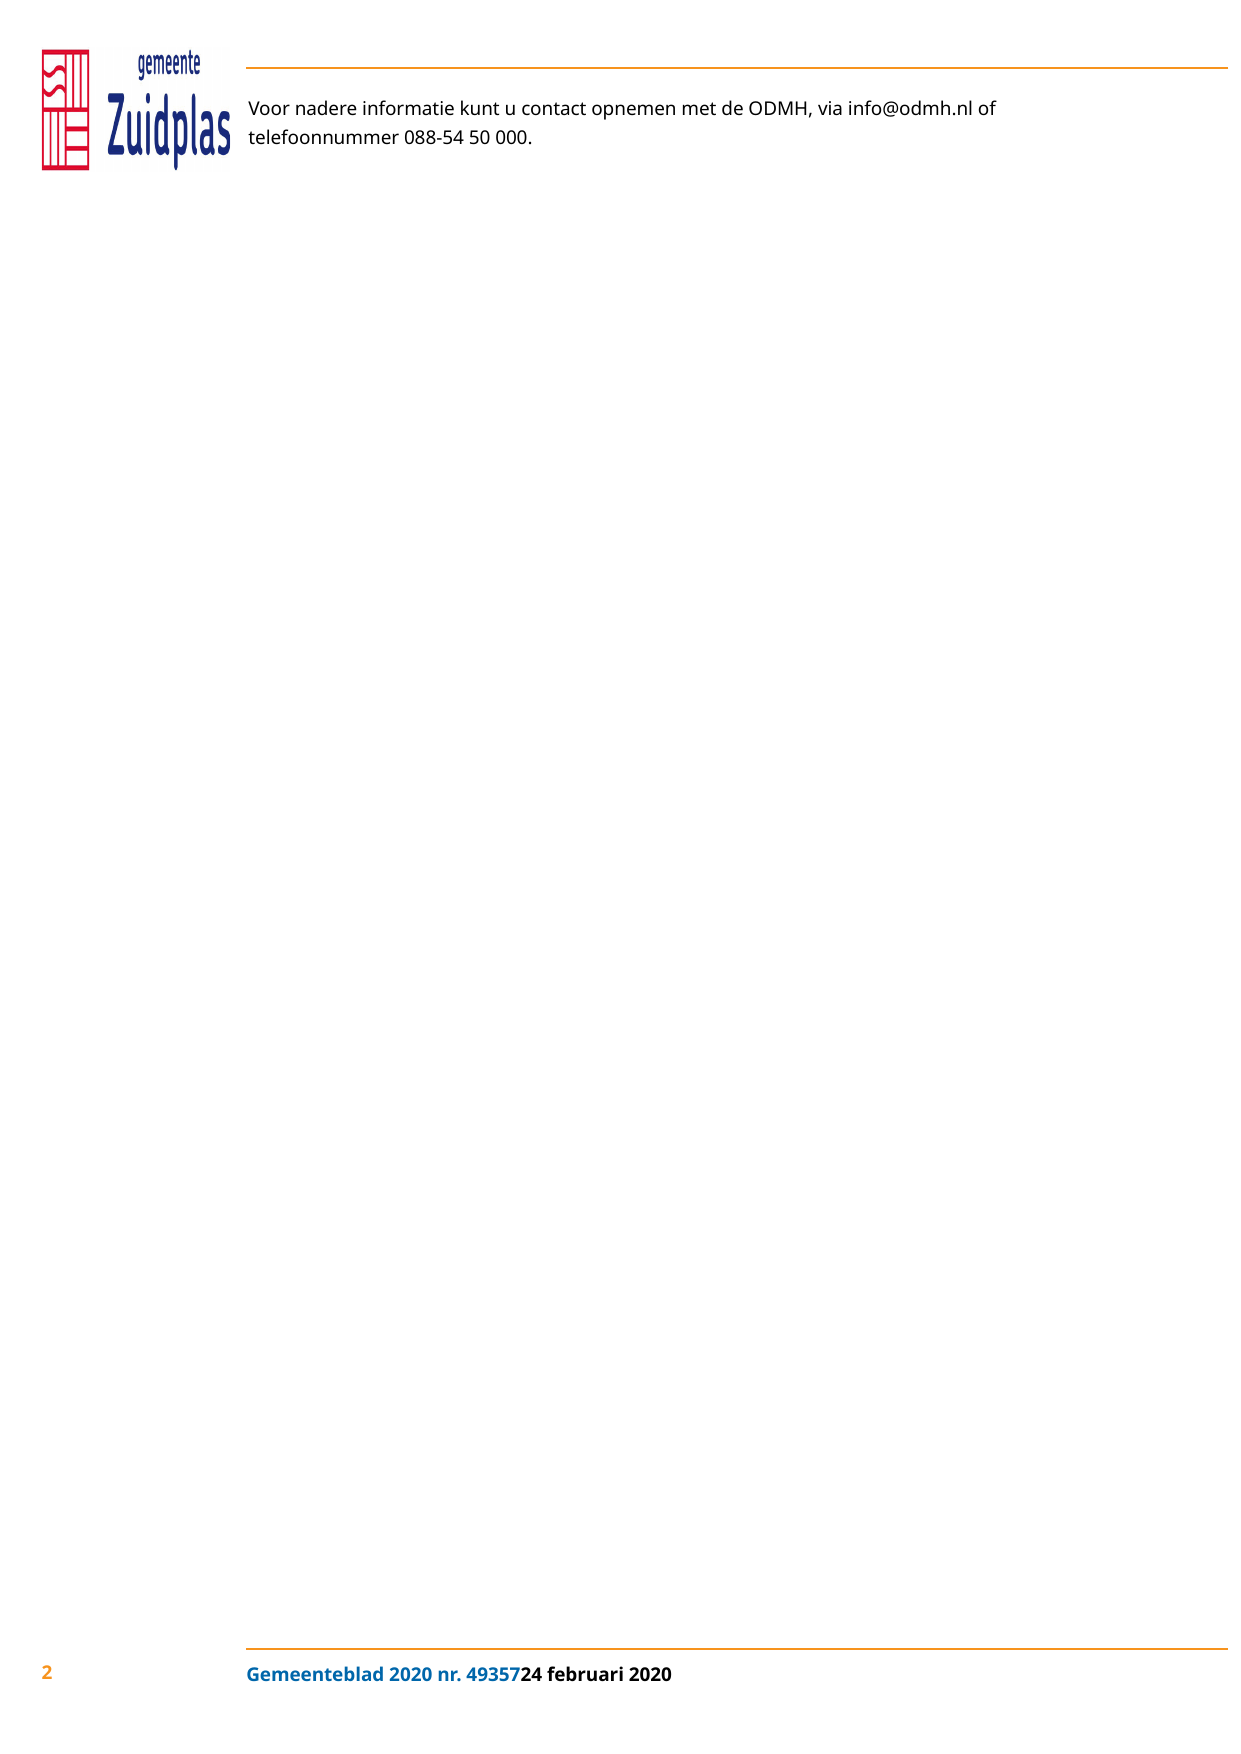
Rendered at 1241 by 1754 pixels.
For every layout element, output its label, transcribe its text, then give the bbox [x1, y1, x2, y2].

text Voor nadere informatie kunt u contact opnemen met de ODMH, via info@odmh.nl of telefoonnummer 088-54 50 000. [248, 95, 1152, 150]
picture [41, 47, 231, 172]
